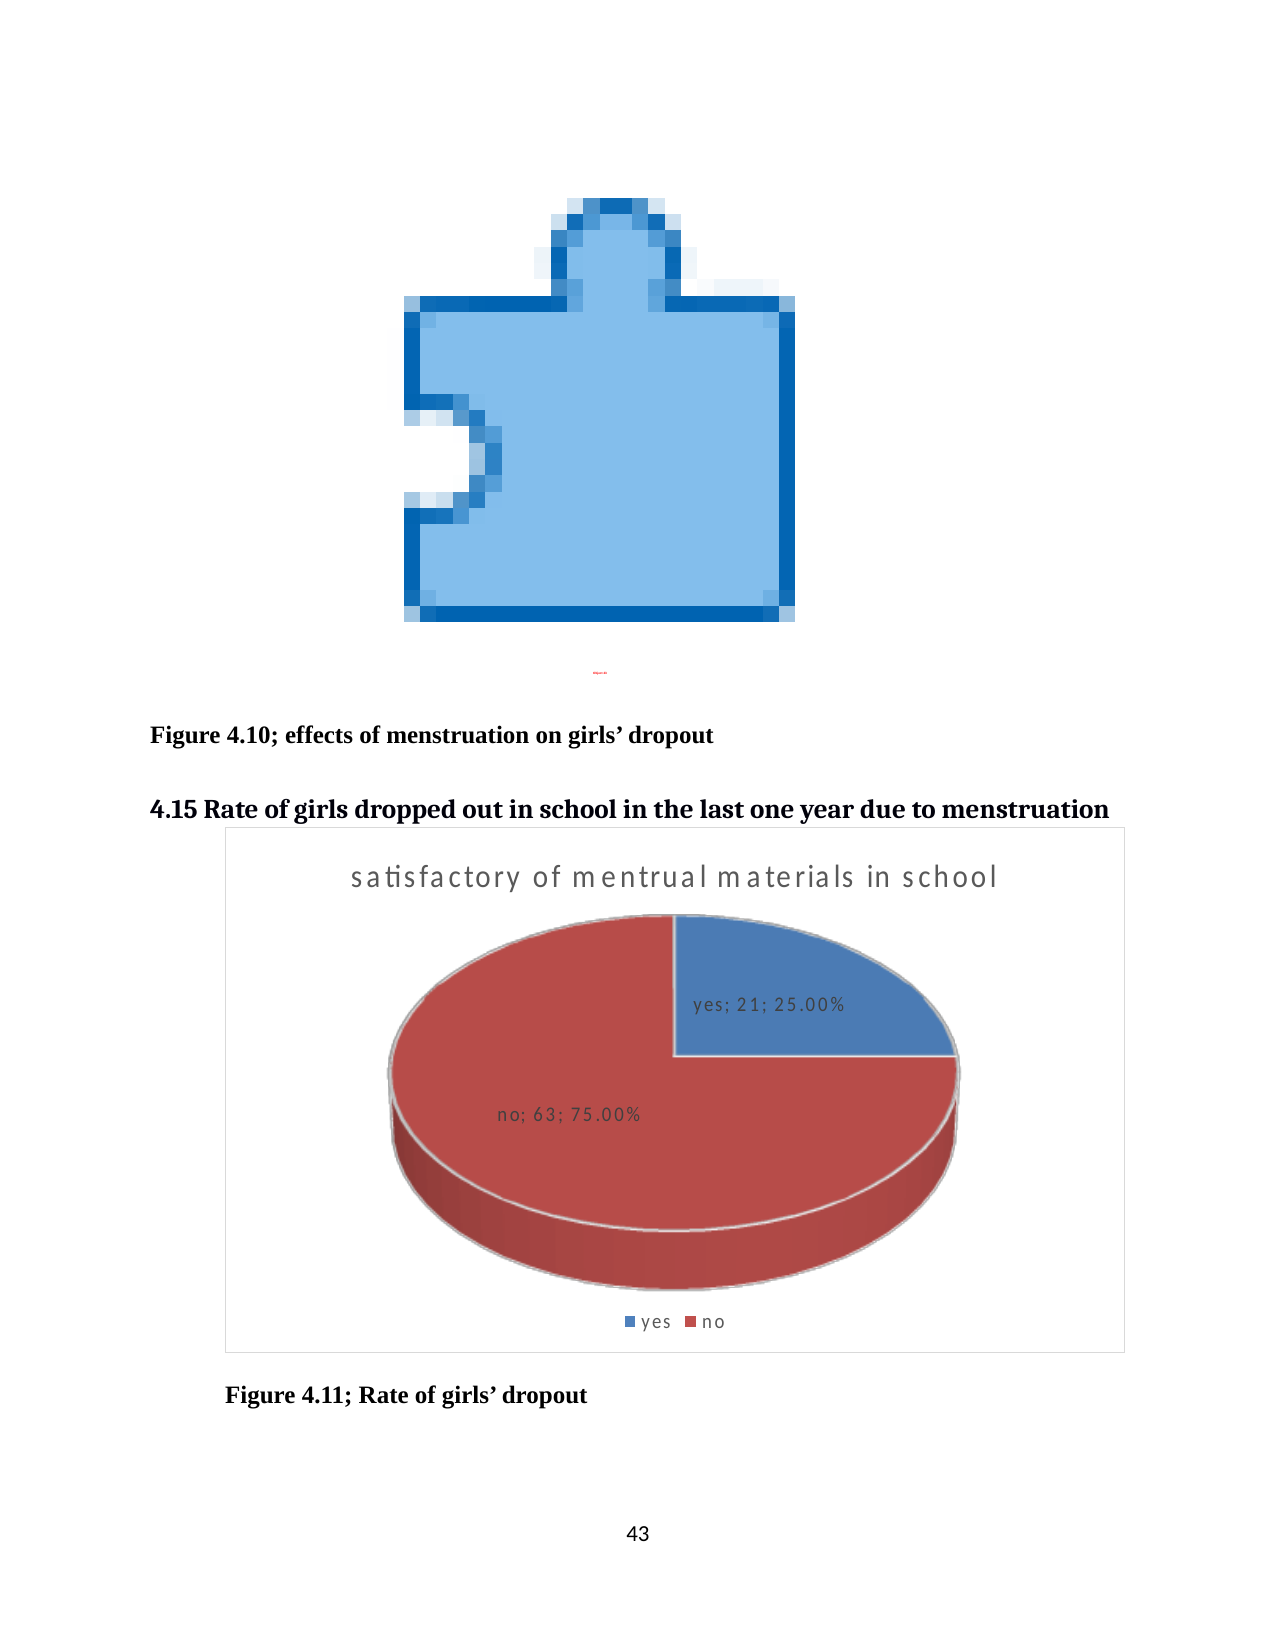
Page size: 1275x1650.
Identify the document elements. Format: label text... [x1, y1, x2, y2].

list Figure 4.11; Rate of girls’ dropout [225, 1380, 1125, 1409]
text Figure 4.10; effects of menstruation on girls’ dropout [150, 720, 1125, 748]
subtitle 4.15 Rate of girls dropped out in school in the last one year due to menstruation [150, 794, 1125, 825]
